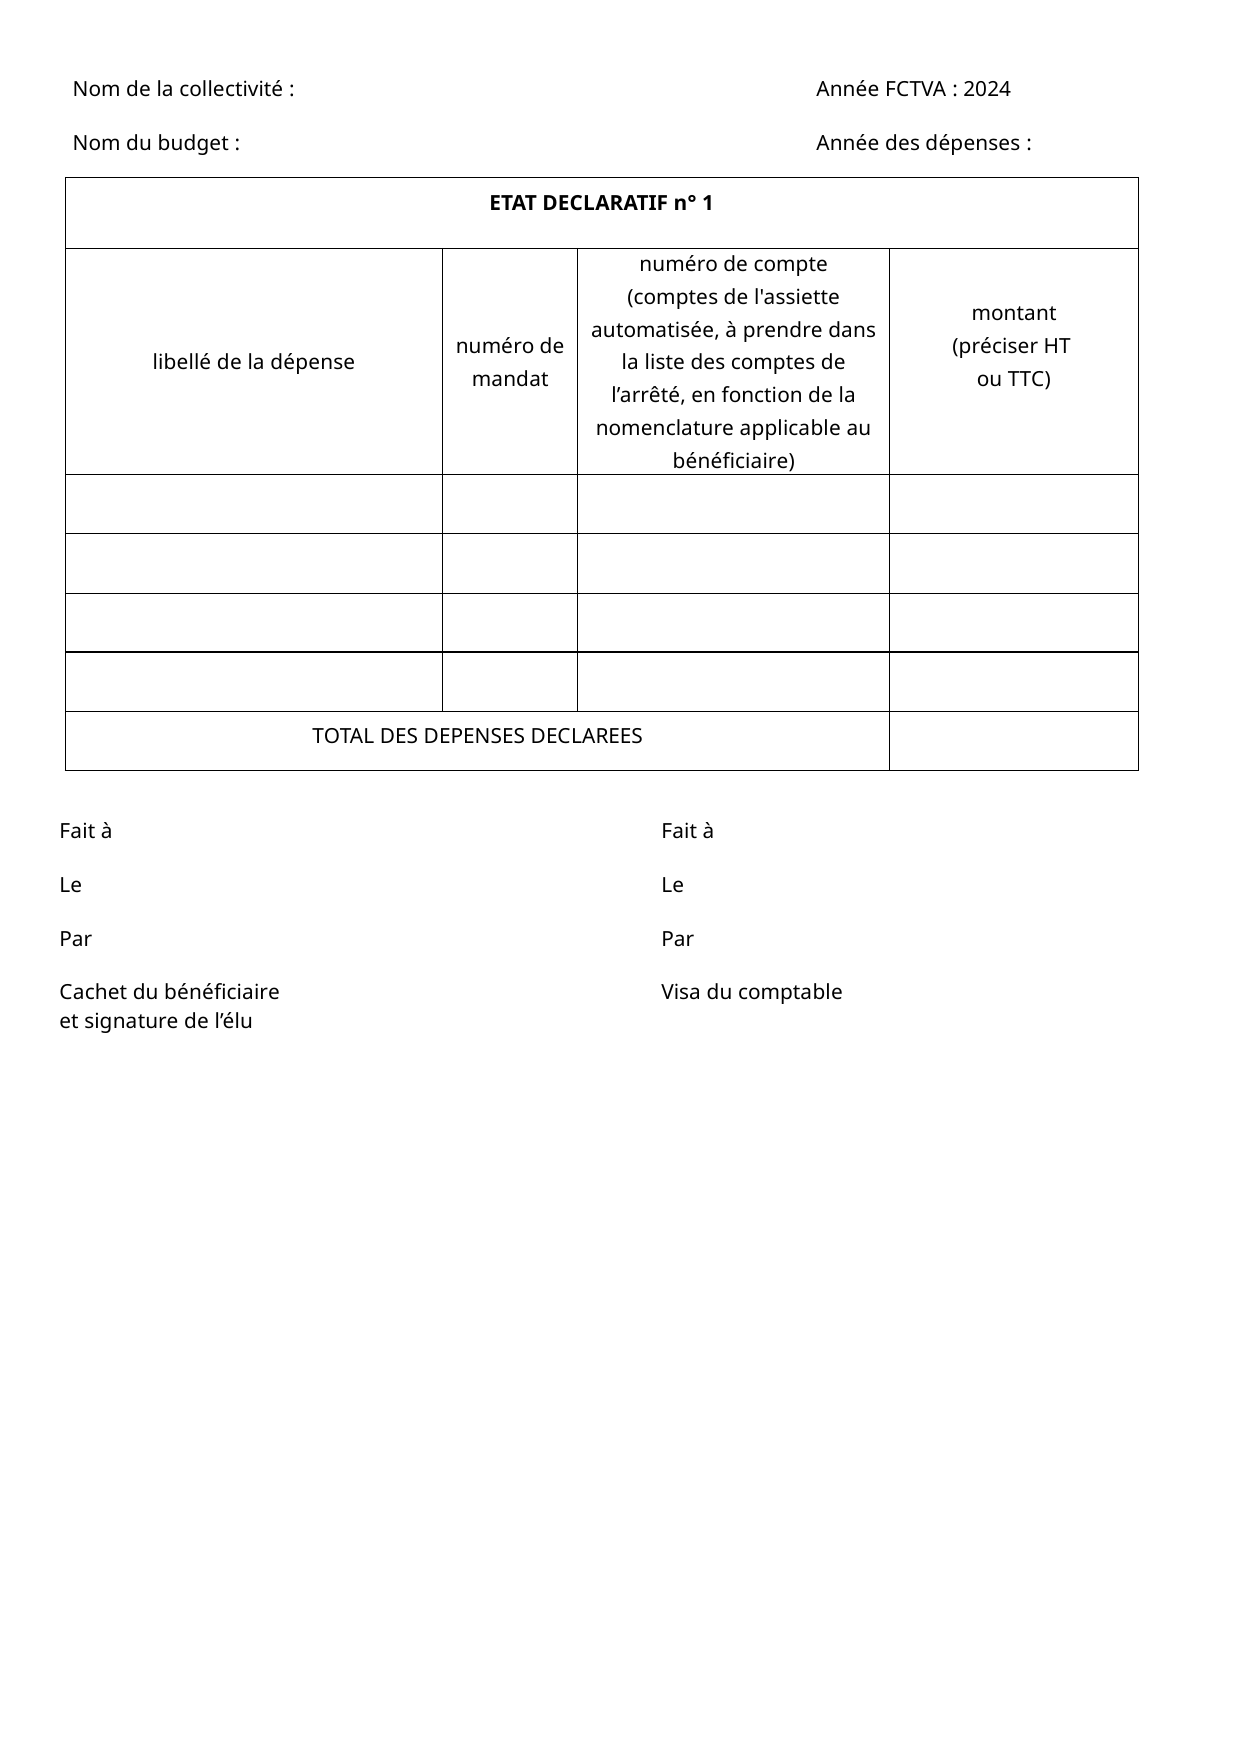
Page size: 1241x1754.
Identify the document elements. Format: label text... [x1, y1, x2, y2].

table_cell [890, 653, 1138, 711]
table_cell [578, 475, 889, 533]
table_cell [890, 712, 1138, 770]
table_cell [443, 653, 577, 711]
table_cell [443, 594, 577, 651]
table_cell libellé de la dépense [66, 249, 442, 474]
table_cell numéro de mandat [443, 249, 577, 474]
table_cell numéro de compte (comptes de l'assiette automatisée, à prendre dans la liste des comptes de l’arrêté, en fonction de la nomenclature applicable au bénéficiaire) [578, 249, 889, 474]
table_cell [578, 594, 889, 651]
table_cell [66, 534, 442, 592]
table_header Nom de la collectivité : Nom du budget : [65, 74, 787, 177]
table_header Année FCTVA : 2024 Année des dépenses : [787, 74, 1138, 177]
table_header Fait à Le Par Visa du comptable [650, 816, 1137, 1137]
table_cell montant (préciser HT ou TTC) [890, 249, 1138, 474]
table_cell TOTAL DES DEPENSES DECLAREES [66, 712, 889, 770]
table_cell [443, 534, 577, 592]
table_cell [443, 475, 577, 533]
table_header Fait à Le Par Cachet du bénéficiaire et signature de l’élu [48, 816, 650, 1137]
table_cell [578, 534, 889, 592]
table_cell [66, 594, 442, 651]
table_cell ETAT DECLARATIF n° 1 [66, 178, 1138, 248]
table_cell [66, 653, 442, 711]
table_cell [890, 534, 1138, 592]
table_cell [66, 475, 442, 533]
table_cell [578, 653, 889, 711]
table_cell [890, 475, 1138, 533]
table_cell [890, 594, 1138, 651]
